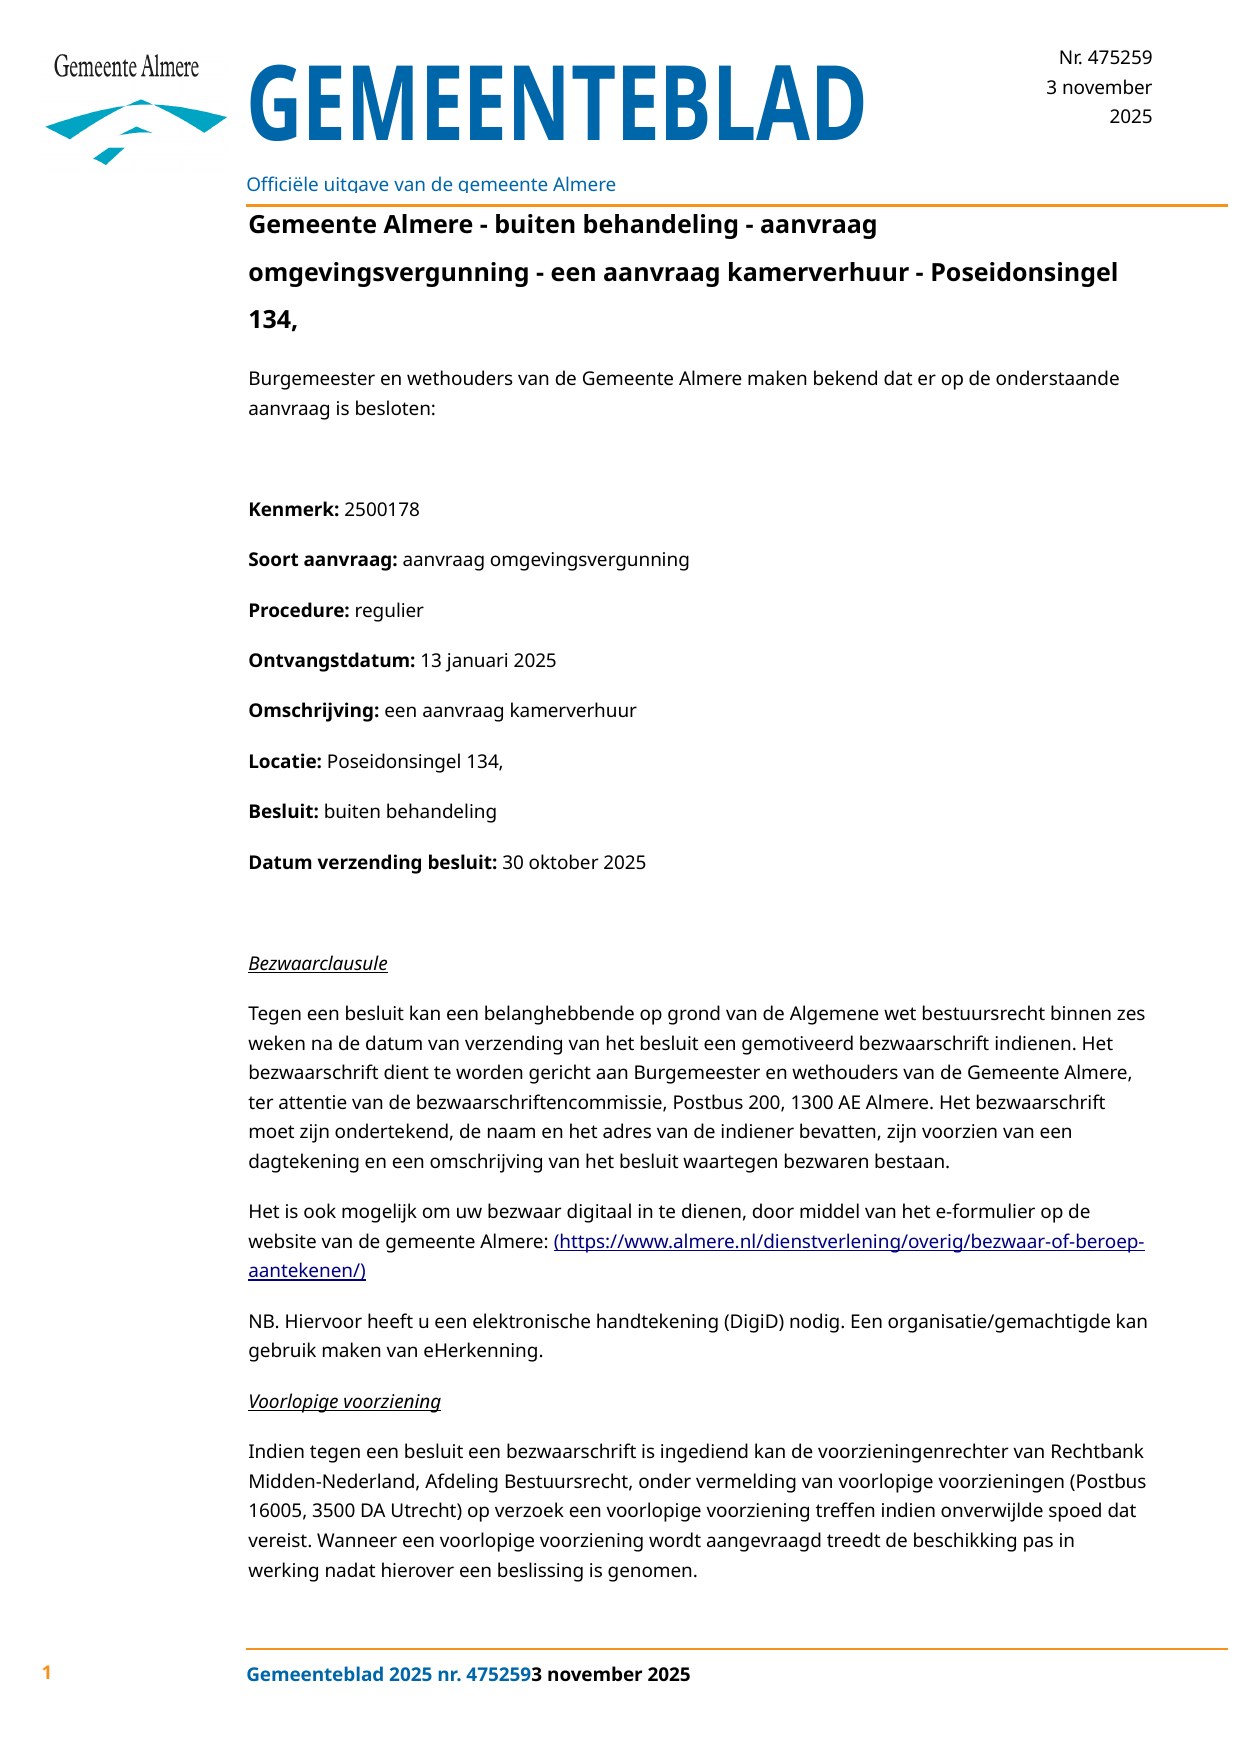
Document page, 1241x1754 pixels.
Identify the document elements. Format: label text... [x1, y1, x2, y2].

text Gemeente Almere - buiten behandeling - aanvraag omgevingsvergunning - een aanvraag kamerverhuur - Poseidonsingel 134, [248, 207, 1152, 336]
text Indien tegen een besluit een bezwaarschrift is ingediend kan de voorzieningenrechter van Rechtbank Midden-Nederland, Afdeling Bestuursrecht, onder vermelding van voorlopige voorzieningen (Postbus 16005, 3500 DA Utrecht) op verzoek een voorlopige voorziening treffen indien onverwijlde spoed dat vereist. Wanneer een voorlopige voorziening wordt aangevraagd treedt de beschikking pas in werking nadat hierover een beslissing is genomen. [248, 1438, 1152, 1582]
text Voorlopige voorziening [248, 1388, 1152, 1414]
text Omschrijving: een aanvraag kamerverhuur [248, 698, 1152, 723]
text Soort aanvraag: aanvraag omgevingsvergunning [248, 546, 1152, 572]
text Bezwaarclausule [248, 950, 1152, 975]
text Het is ook mogelijk om uw bezwaar digitaal in te dienen, door middel van het e-formulier op de website van de gemeente Almere: (https://www.almere.nl/dienstverlening/overig/bezwaar-of-beroep-aantekenen/) [248, 1198, 1152, 1283]
text Procedure: regulier [248, 597, 1152, 622]
text Datum verzending besluit: 30 oktober 2025 [248, 849, 1152, 874]
text Besluit: buiten behandeling [248, 798, 1152, 824]
text Tegen een besluit kan een belanghebbende op grond van de Algemene wet bestuursrecht binnen zes weken na de datum van verzending van het besluit een gemotiveerd bezwaarschrift indienen. Het bezwaarschrift dient te worden gericht aan Burgemeester en wethouders van de Gemeente Almere, ter attentie van de bezwaarschriftencommissie, Postbus 200, 1300 AE Almere. Het bezwaarschrift moet zijn ondertekend, de naam en het adres van de indiener bevatten, zijn voorzien van een dagtekening en een omschrijving van het besluit waartegen bezwaren bestaan. [248, 1000, 1152, 1174]
text NB. Hiervoor heeft u een elektronische handtekening (DigiD) nodig. Een organisatie/gemachtigde kan gebruik maken van eHerkenning. [248, 1308, 1152, 1363]
text Burgemeester en wethouders van de Gemeente Almere maken bekend dat er op de onderstaande aanvraag is besloten: [248, 366, 1152, 421]
text Ontvangstdatum: 13 januari 2025 [248, 647, 1152, 673]
picture [41, 47, 231, 172]
text Locatie: Poseidonsingel 134, [248, 748, 1152, 774]
text Kenmerk: 2500178 [248, 496, 1152, 522]
